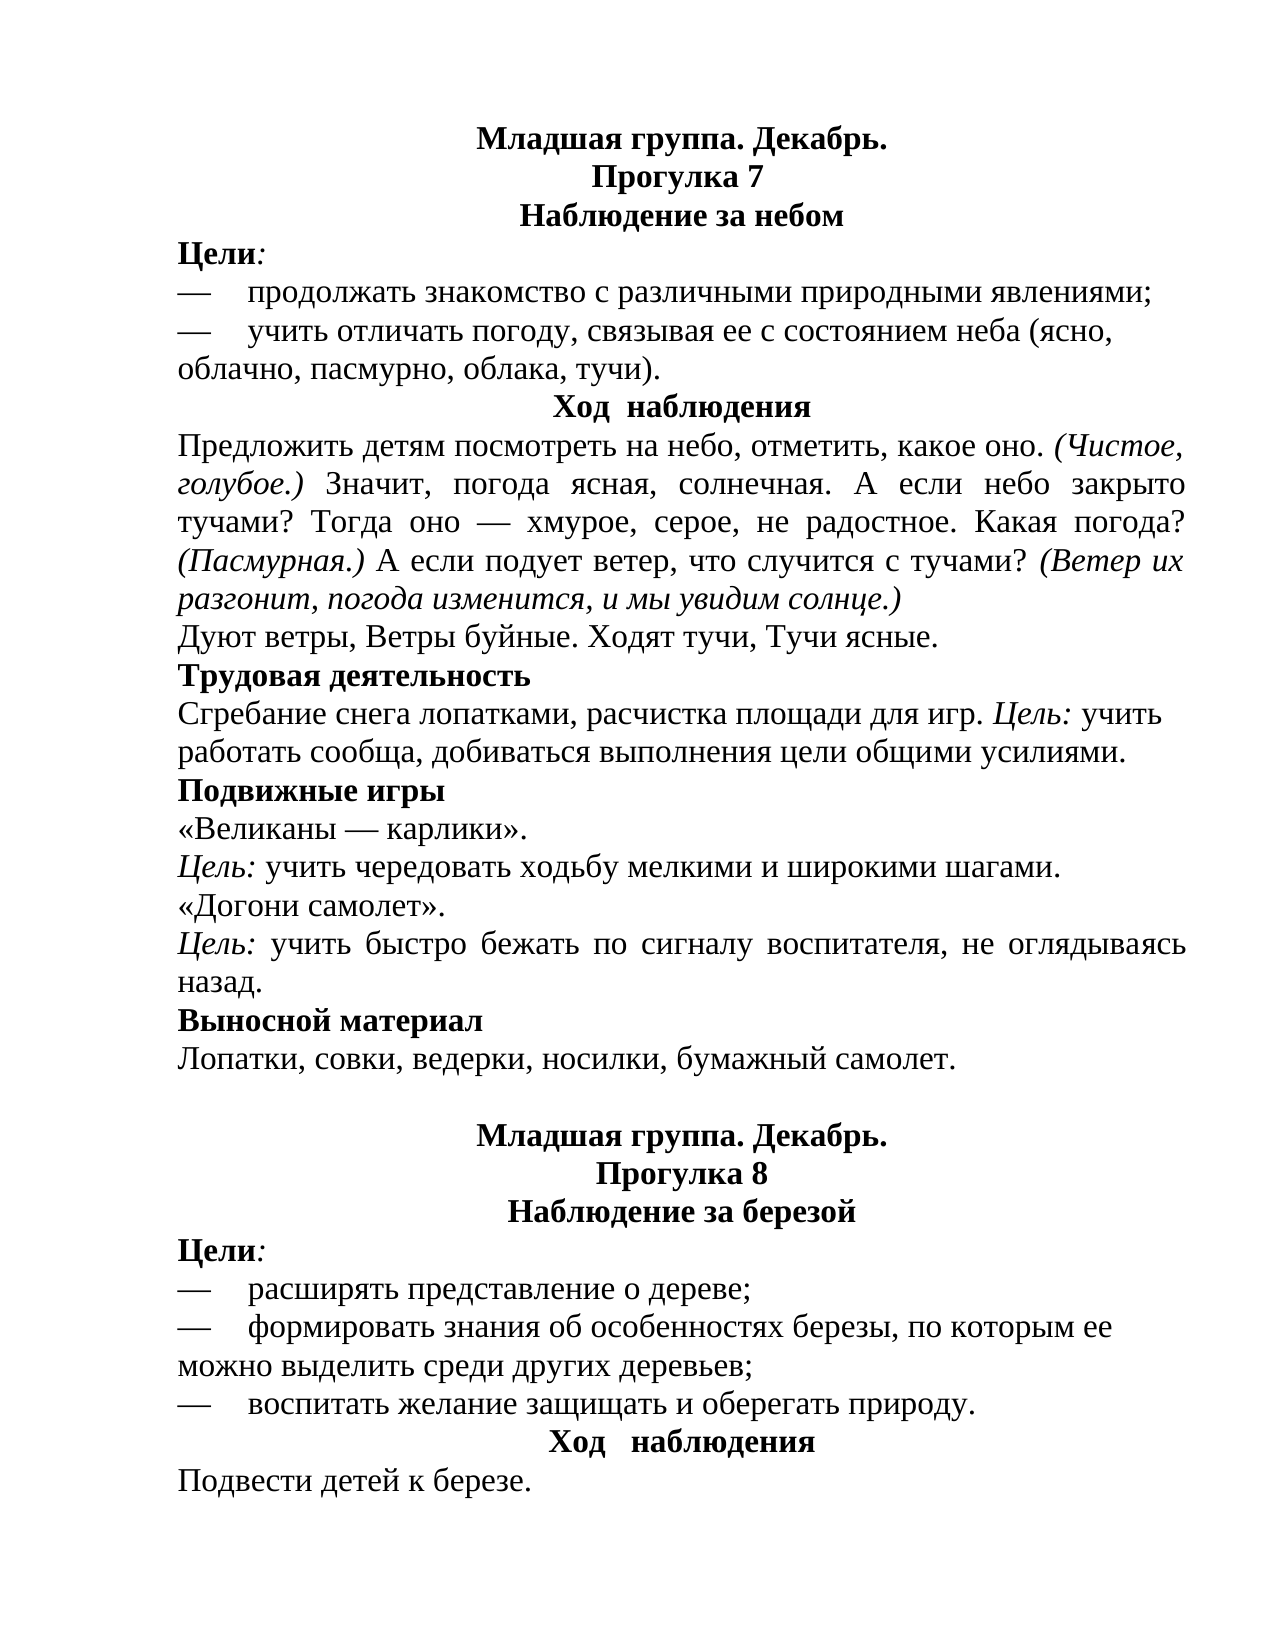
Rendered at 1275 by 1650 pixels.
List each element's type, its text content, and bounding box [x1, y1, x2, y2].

text Младшая группа. Декабрь. [177, 1115, 1186, 1153]
text — учить отличать погоду, связывая ее с состоянием неба (ясно, облачно, пасмурно, облака, тучи). [177, 310, 1186, 386]
text — расширять представление о дереве; [177, 1268, 1186, 1306]
text Цель: учить быстро бежать по сигналу воспитателя, не оглядыва­ясь назад. [177, 923, 1186, 1000]
text Ход наблюдения [177, 1421, 1186, 1460]
text Цели: [177, 1230, 1186, 1268]
text Подвижные игры [177, 770, 1186, 808]
text Сгребание снега лопатками, расчистка площади для игр. Цель: учить работать сообща, добиваться выполнения цели общи­ми усилиями. [177, 693, 1186, 770]
text Наблюдение за небом [177, 195, 1186, 233]
text Младшая группа. Декабрь. [177, 118, 1186, 156]
text Выносной материал [177, 1000, 1186, 1038]
text Наблюдение за березой [177, 1191, 1186, 1230]
text Подвести детей к березе. [177, 1460, 1186, 1498]
text «Великаны — карлики». [177, 808, 1186, 846]
text Предложить детям посмотреть на небо, отметить, какое оно. (Чис­тое, голубое.) Значит, погода ясная, солнечная. А если небо закрыто тучами? Тогда оно — хмурое, серое, не радостное. Какая погода? (Пасмурная.) А если подует ветер, что случится с тучами? (Ветер их разгонит, погода изменится, и мы увидим солнце.) [177, 425, 1186, 616]
text Трудовая деятельность [177, 655, 1186, 693]
text Цели: [177, 233, 1186, 271]
text Ход наблюдения [177, 386, 1186, 425]
text — воспитать желание защищать и оберегать природу. [177, 1383, 1186, 1421]
text «Догони самолет». [177, 885, 1186, 923]
text Прогулка 7 [177, 156, 1186, 195]
text — продолжать знакомство с различными природными явлениями; [177, 271, 1186, 310]
text Цель: учить чередовать ходьбу мелкими и широкими шагами. [177, 846, 1186, 885]
text Лопатки, совки, ведерки, носилки, бумажный самолет. [177, 1038, 1186, 1076]
text — формировать знания об особенностях березы, по которым ее можно выделить среди других деревьев; [177, 1306, 1186, 1383]
text Дуют ветры, Ветры буйные. Ходят тучи, Тучи ясные. [177, 616, 1186, 655]
text Прогулка 8 [177, 1153, 1186, 1191]
